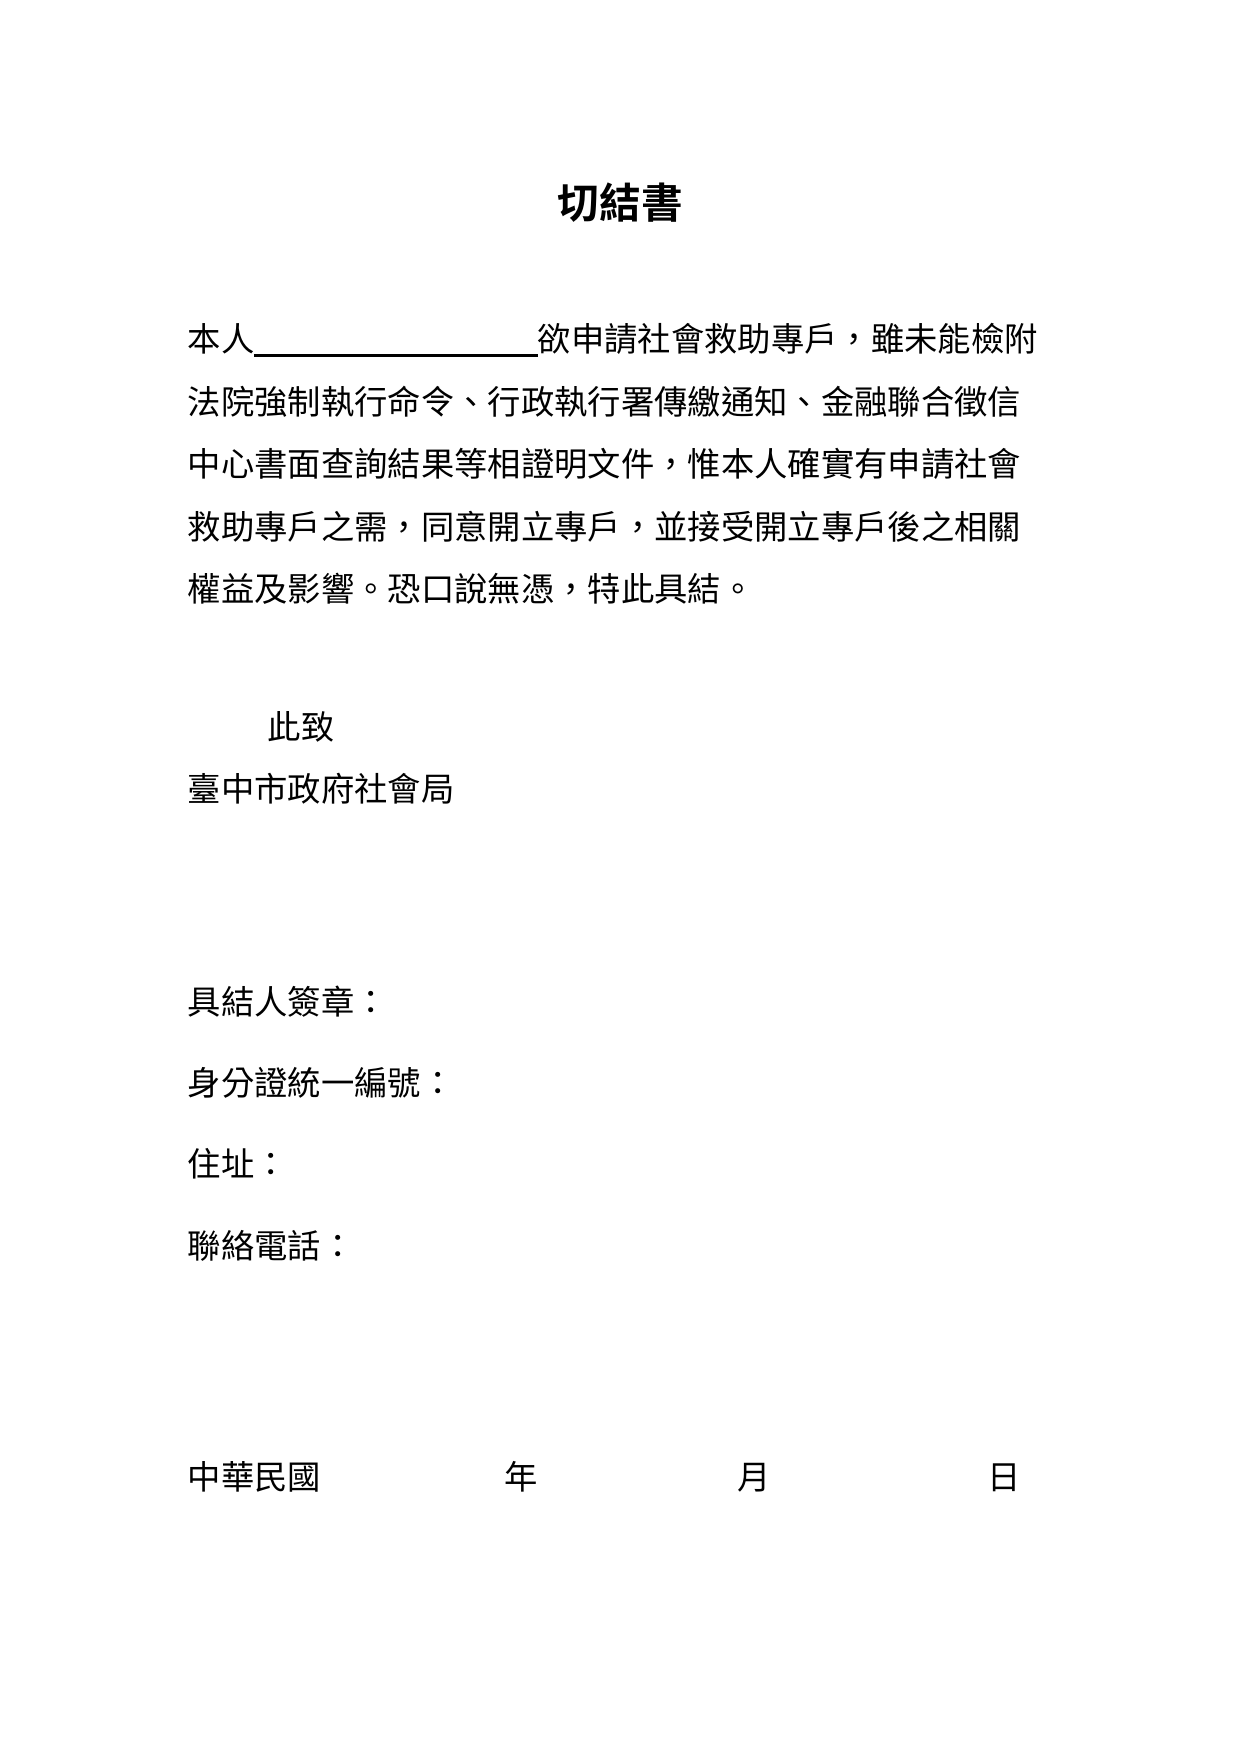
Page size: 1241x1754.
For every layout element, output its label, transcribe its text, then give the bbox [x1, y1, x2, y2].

text 具結人簽章： [187, 958, 1053, 1021]
text 臺中市政府社會局 [187, 746, 1053, 808]
text 此致 [187, 683, 1053, 746]
text 住址： [187, 1121, 1053, 1183]
text 切結書 [187, 158, 1053, 221]
text 身分證統一編號： [187, 1039, 1053, 1102]
text 聯絡電話： [187, 1202, 1053, 1264]
text 本人 欲申請社會救助專戶，雖未能檢附法院強制執行命令、行政執行署傳繳通知、金融聯合徵信中心書面查詢結果等相證明文件，惟本人確實有申請社會救助專戶之需，同意開立專戶，並接受開立專戶後之相關權益及影響。恐口說無憑，特此具結。 [187, 296, 1053, 608]
text 中華民國 年 月 日 [187, 1433, 1053, 1496]
